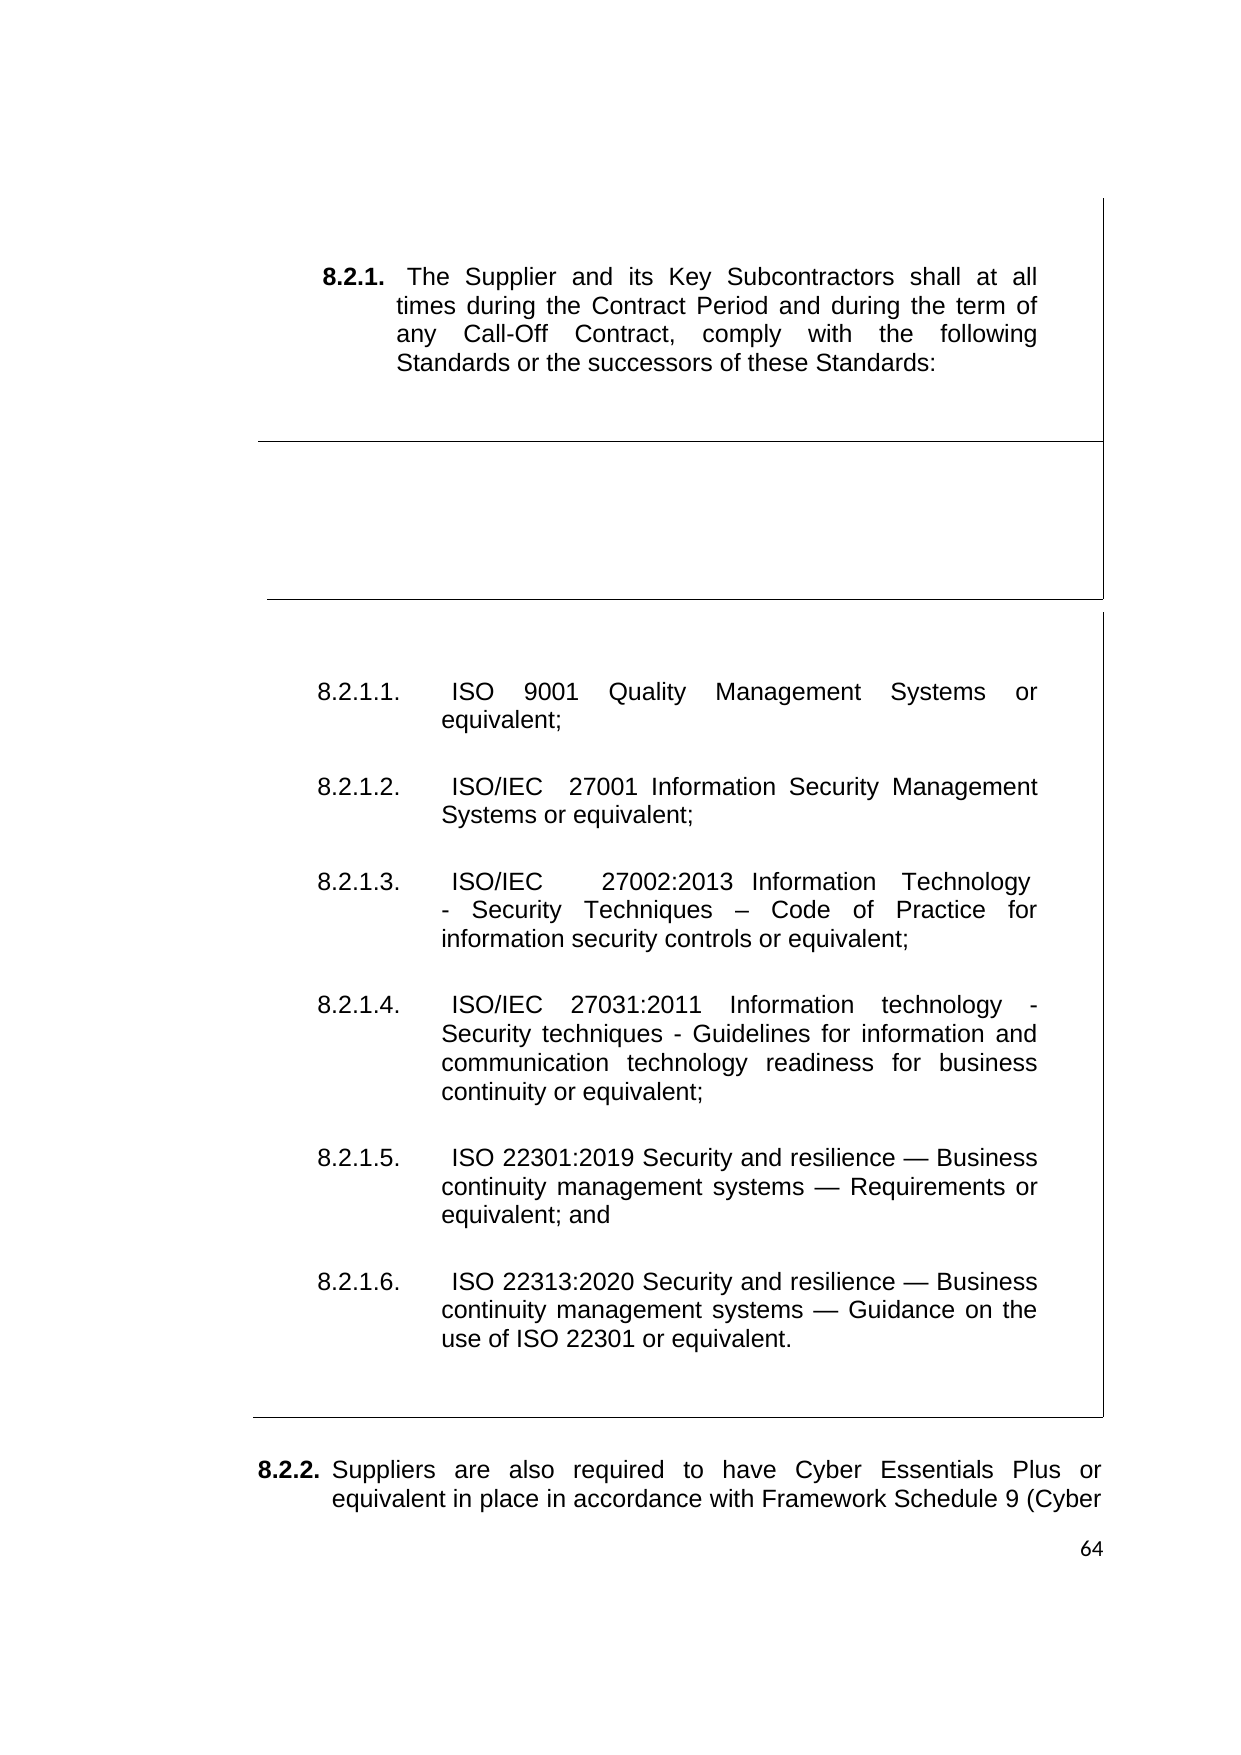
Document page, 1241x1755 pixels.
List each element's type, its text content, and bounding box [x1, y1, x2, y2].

list ISO/IEC 27002:2013 Information Technology - Security Techniques – Code of Practice for information security controls or equivalent; [252, 802, 1103, 926]
list ISO 22301:2019 Security and resilience — Business continuity management systems — Requirements or equivalent; and [252, 1078, 1103, 1202]
list Suppliers are also required to have Cyber Essentials Plus or equivalent in place in accordance with Framework Schedule 9 (Cyber [258, 1455, 1103, 1512]
list ISO 22313:2020 Security and resilience — Business continuity management systems — Guidance on the use of ISO 22301 or equivalent. [252, 1202, 1103, 1417]
list ISO 9001 Quality Management Systems or equivalent; [252, 612, 1103, 707]
list ISO/IEC 27031:2011 Information technology - Security techniques - Guidelines for information and communication technology readiness for business continuity or equivalent; [252, 926, 1103, 1078]
list ISO/IEC 27001 Information Security Management Systems or equivalent; [252, 707, 1103, 802]
list The Supplier and its Key Subcontractors shall at all times during the Contract Period and during the term of any Call-Off Contract, comply with the following Standards or the successors of these Standards: [258, 197, 1103, 441]
